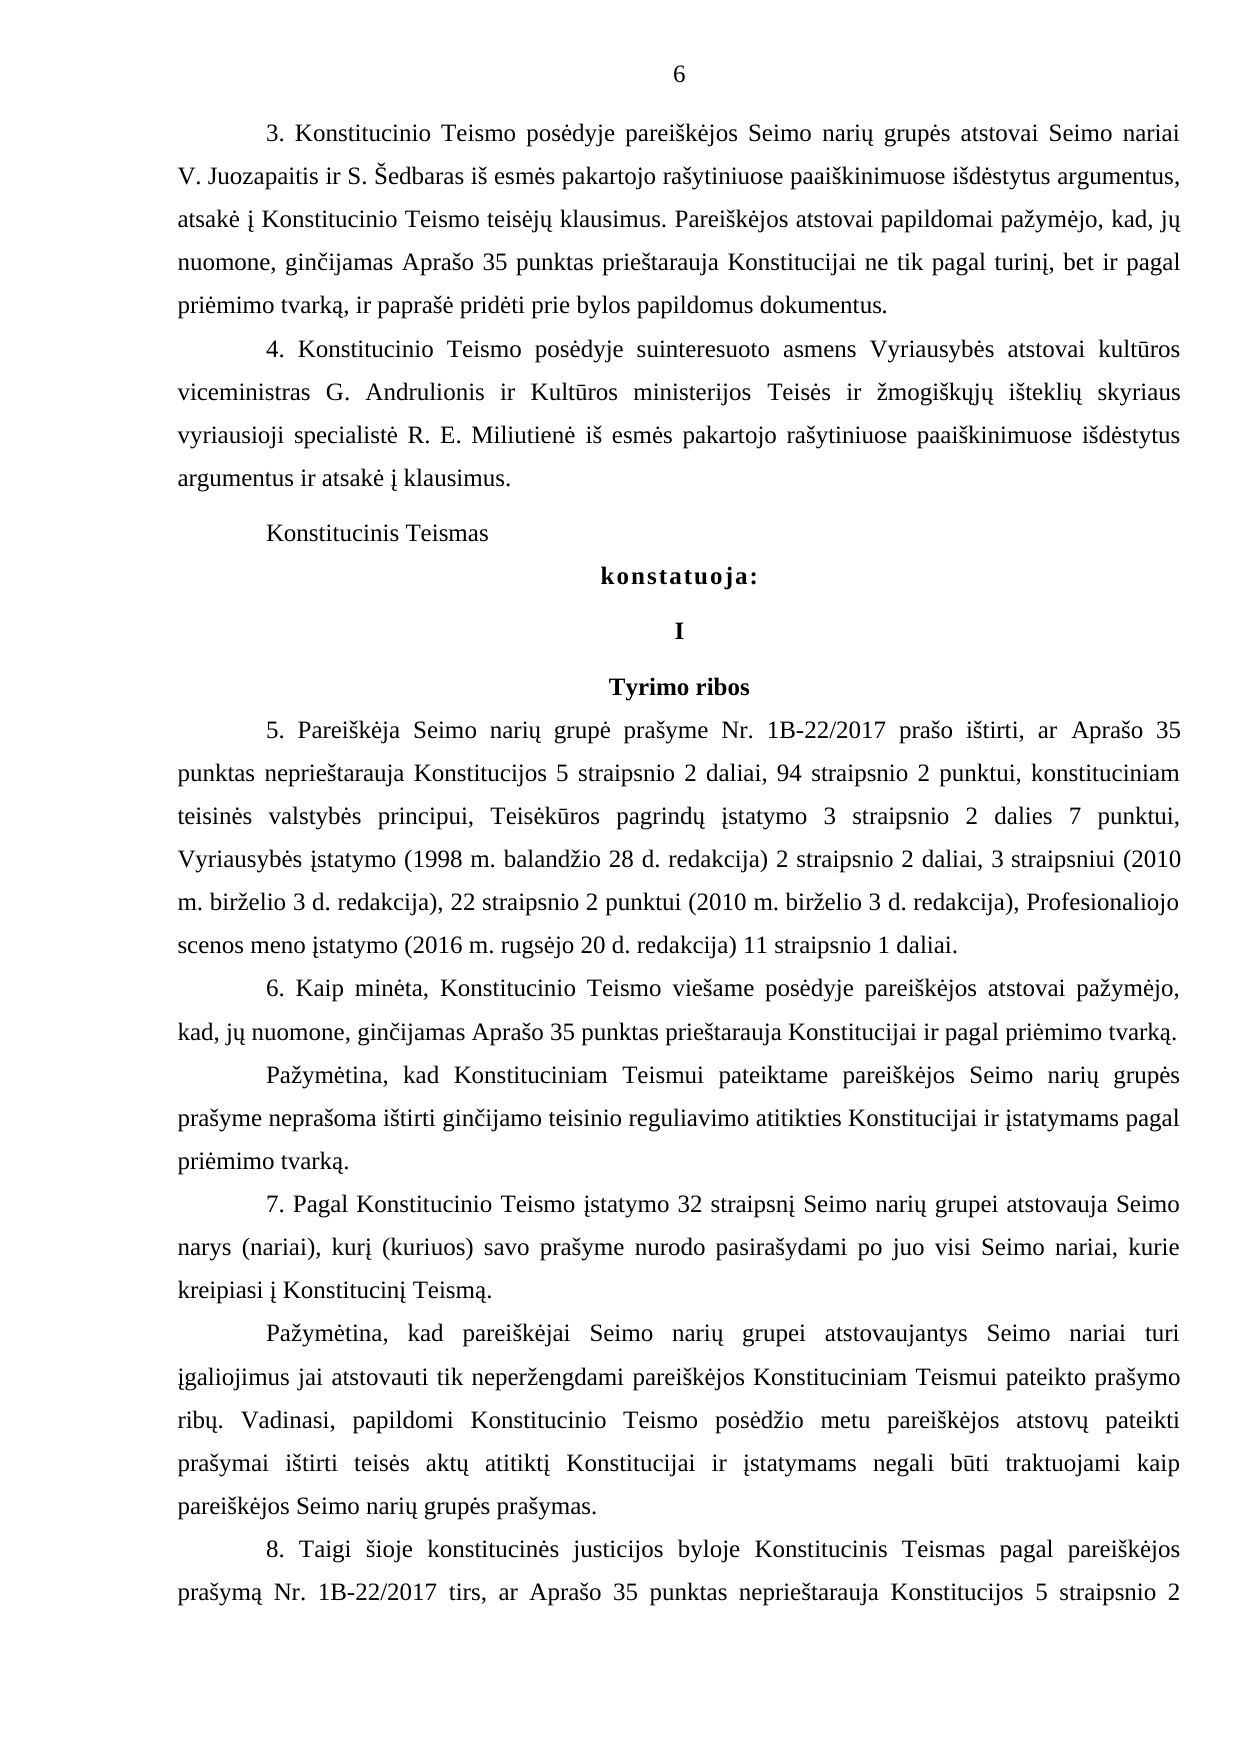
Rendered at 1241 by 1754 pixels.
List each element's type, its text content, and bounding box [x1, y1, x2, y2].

text 7. Pagal Konstitucinio Teismo įstatymo 32 straipsnį Seimo narių grupei atstovauja Seimo narys (nariai), kurį (kuriuos) savo prašyme nurodo pasirašydami po juo visi Seimo nariai, kurie kreipiasi į Konstitucinį Teismą. [177, 1189, 1181, 1304]
text Konstitucinis Teismas [177, 518, 1181, 547]
text Tyrimo ribos [177, 672, 1181, 700]
text I [177, 616, 1181, 645]
text 5. Pareiškėja Seimo narių grupė prašyme Nr. 1B-22/2017 prašo ištirti, ar Aprašo 35 punktas neprieštarauja Konstitucijos 5 straipsnio 2 daliai, 94 straipsnio 2 punktui, konstituciniam teisinės valstybės principui, Teisėkūros pagrindų įstatymo 3 straipsnio 2 dalies 7 punktui, Vyriausybės įstatymo (1998 m. balandžio 28 d. redakcija) 2 straipsnio 2 daliai, 3 straipsniui (2010 m. birželio 3 d. redakcija), 22 straipsnio 2 punktui (2010 m. birželio 3 d. redakcija), Profesionaliojo scenos meno įstatymo (2016 m. rugsėjo 20 d. redakcija) 11 straipsnio 1 daliai. [177, 715, 1181, 959]
text 6. Kaip minėta, Konstitucinio Teismo viešame posėdyje pareiškėjos atstovai pažymėjo, kad, jų nuomone, ginčijamas Aprašo 35 punktas prieštarauja Konstitucijai ir pagal priėmimo tvarką. [177, 973, 1181, 1045]
text konstatuoja: [177, 561, 1181, 590]
text Pažymėtina, kad Konstituciniam Teismui pateiktame pareiškėjos Seimo narių grupės prašyme neprašoma ištirti ginčijamo teisinio reguliavimo atitikties Konstitucijai ir įstatymams pagal priėmimo tvarką. [177, 1060, 1181, 1175]
text 3. Konstitucinio Teismo posėdyje pareiškėjos Seimo narių grupės atstovai Seimo nariai V. Juozapaitis ir S. Šedbaras iš esmės pakartojo rašytiniuose paaiškinimuose išdėstytus argumentus, atsakė į Konstitucinio Teismo teisėjų klausimus. Pareiškėjos atstovai papildomai pažymėjo, kad, jų nuomone, ginčijamas Aprašo 35 punktas prieštarauja Konstitucijai ne tik pagal turinį, bet ir pagal priėmimo tvarką, ir paprašė pridėti prie bylos papildomus dokumentus. [177, 118, 1181, 319]
text Pažymėtina, kad pareiškėjai Seimo narių grupei atstovaujantys Seimo nariai turi įgaliojimus jai atstovauti tik neperžengdami pareiškėjos Konstituciniam Teismui pateikto prašymo ribų. Vadinasi, papildomi Konstitucinio Teismo posėdžio metu pareiškėjos atstovų pateikti prašymai ištirti teisės aktų atitiktį Konstitucijai ir įstatymams negali būti traktuojami kaip pareiškėjos Seimo narių grupės prašymas. [177, 1318, 1181, 1520]
text 8. Taigi šioje konstitucinės justicijos byloje Konstitucinis Teismas pagal pareiškėjos prašymą Nr. 1B-22/2017 tirs, ar Aprašo 35 punktas neprieštarauja Konstitucijos 5 straipsnio 2 [177, 1534, 1181, 1606]
text 4. Konstitucinio Teismo posėdyje suinteresuoto asmens Vyriausybės atstovai kultūros viceministras G. Andrulionis ir Kultūros ministerijos Teisės ir žmogiškųjų išteklių skyriaus vyriausioji specialistė R. E. Miliutienė iš esmės pakartojo rašytiniuose paaiškinimuose išdėstytus argumentus ir atsakė į klausimus. [177, 334, 1181, 492]
